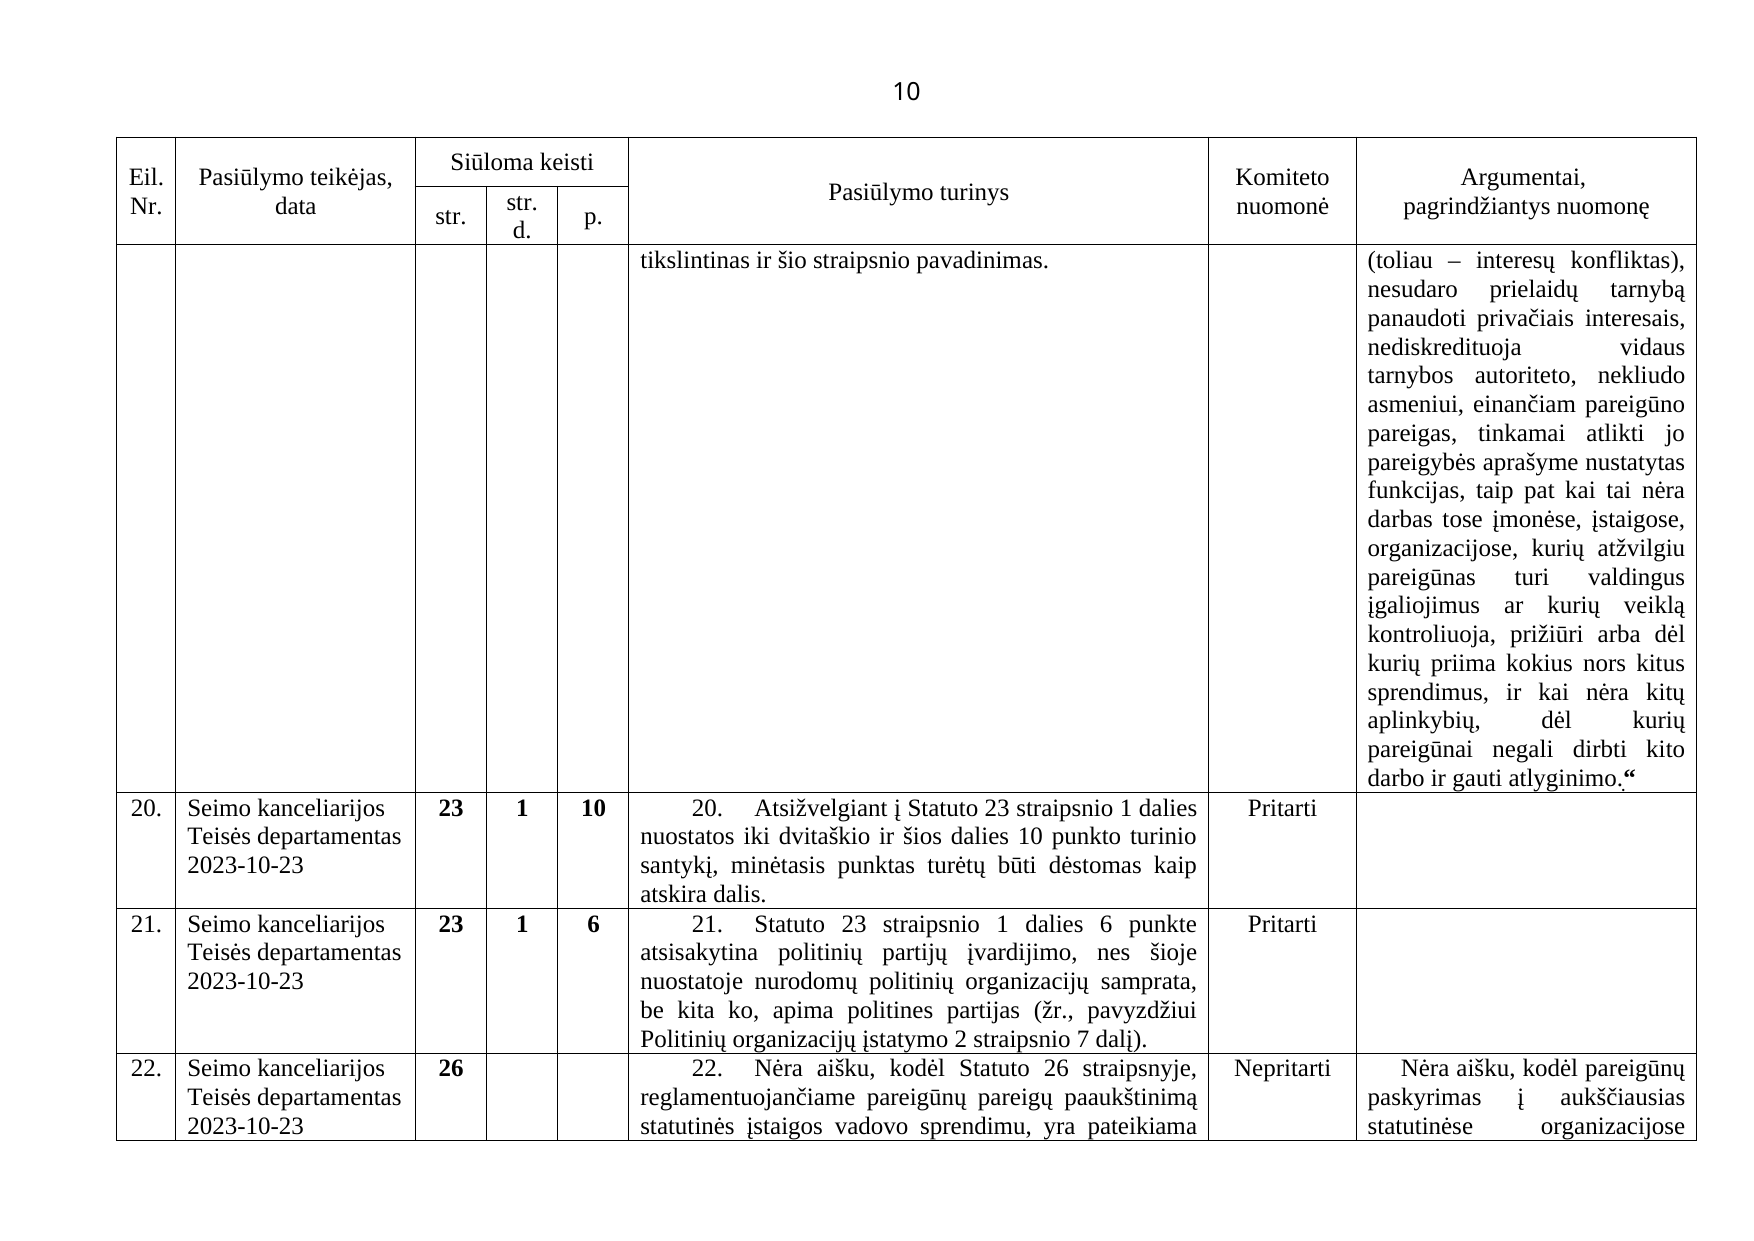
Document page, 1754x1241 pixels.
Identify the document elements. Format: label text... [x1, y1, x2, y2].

table_cell [176, 245, 415, 792]
table_cell Nėra aišku, kodėl pareigūnų paskyrimas į aukščiausias statutinėse organizacijose [1357, 1054, 1696, 1140]
table_cell 23 [416, 793, 486, 908]
table_cell 26 [416, 1054, 486, 1140]
table_cell Pritarti [1209, 793, 1356, 908]
table_cell Pritarti [1209, 909, 1356, 1052]
table_cell 21. [117, 909, 175, 1052]
table_cell 6 [558, 909, 628, 1052]
table_cell [117, 245, 175, 792]
table_cell [558, 1054, 628, 1140]
table_cell [1357, 909, 1696, 1052]
table_cell [1357, 793, 1696, 908]
table_cell 20. [117, 793, 175, 908]
table_header Pasiūlymo teikėjas, data [176, 138, 415, 244]
table_header Siūloma keisti [416, 138, 628, 186]
table_cell 1 [487, 793, 557, 908]
table_cell Nepritarti [1209, 1054, 1356, 1140]
table_cell Seimo kanceliarijos Teisės departamentas 2023-10-23 [176, 909, 415, 1052]
table_cell str. [416, 187, 486, 244]
table_cell tikslintinas ir šio straipsnio pavadinimas. [629, 245, 1208, 792]
table_cell 21. Statuto 23 straipsnio 1 dalies 6 punkte atsisakytina politinių partijų įvardijimo, nes šioje nuostatoje nurodomų politinių organizacijų samprata, be kita ko, apima politines partijas (žr., pavyzdžiui Politinių organizacijų įstatymo 2 straipsnio 7 dalį). [629, 909, 1208, 1052]
table_cell 22. [117, 1054, 175, 1140]
table_header Argumentai, pagrindžiantys nuomonę [1357, 138, 1696, 244]
table_cell [487, 245, 557, 792]
table_cell 22. Nėra aišku, kodėl Statuto 26 straipsnyje, reglamentuojančiame pareigūnų pareigų paaukštinimą statutinės įstaigos vadovo sprendimu, yra pateikiama [629, 1054, 1208, 1140]
table_cell [487, 1054, 557, 1140]
table_cell 10 [558, 793, 628, 908]
table_cell Seimo kanceliarijos Teisės departamentas 2023-10-23 [176, 1054, 415, 1140]
table_cell Seimo kanceliarijos Teisės departamentas 2023-10-23 [176, 793, 415, 908]
table_cell [1209, 245, 1356, 792]
table_cell 20. Atsižvelgiant į Statuto 23 straipsnio 1 dalies nuostatos iki dvitaškio ir šios dalies 10 punkto turinio santykį, minėtasis punktas turėtų būti dėstomas kaip atskira dalis. [629, 793, 1208, 908]
table_cell [416, 245, 486, 792]
table_cell str. d. [487, 187, 557, 244]
table_cell 23 [416, 909, 486, 1052]
table_header Pasiūlymo turinys [629, 138, 1208, 244]
table_cell p. [558, 187, 628, 244]
table_cell 1 [487, 909, 557, 1052]
table_cell (toliau – interesų konfliktas), nesudaro prielaidų tarnybą panaudoti privačiais interesais, nediskredituoja vidaus tarnybos autoriteto, nekliudo asmeniui, einančiam pareigūno pareigas, tinkamai atlikti jo pareigybės aprašyme nustatytas funkcijas, taip pat kai tai nėra darbas tose įmonėse, įstaigose, organizacijose, kurių atžvilgiu pareigūnas turi valdingus įgaliojimus ar kurių veiklą kontroliuoja, prižiūri arba dėl kurių priima kokius nors kitus sprendimus, ir kai nėra kitų aplinkybių, dėl kurių pareigūnai negali dirbti kito darbo ir gauti atlyginimo.ׅ“ [1357, 245, 1696, 792]
table_header Eil. Nr. [117, 138, 175, 244]
table_header Komiteto nuomonė [1209, 138, 1356, 244]
table_cell [558, 245, 628, 792]
